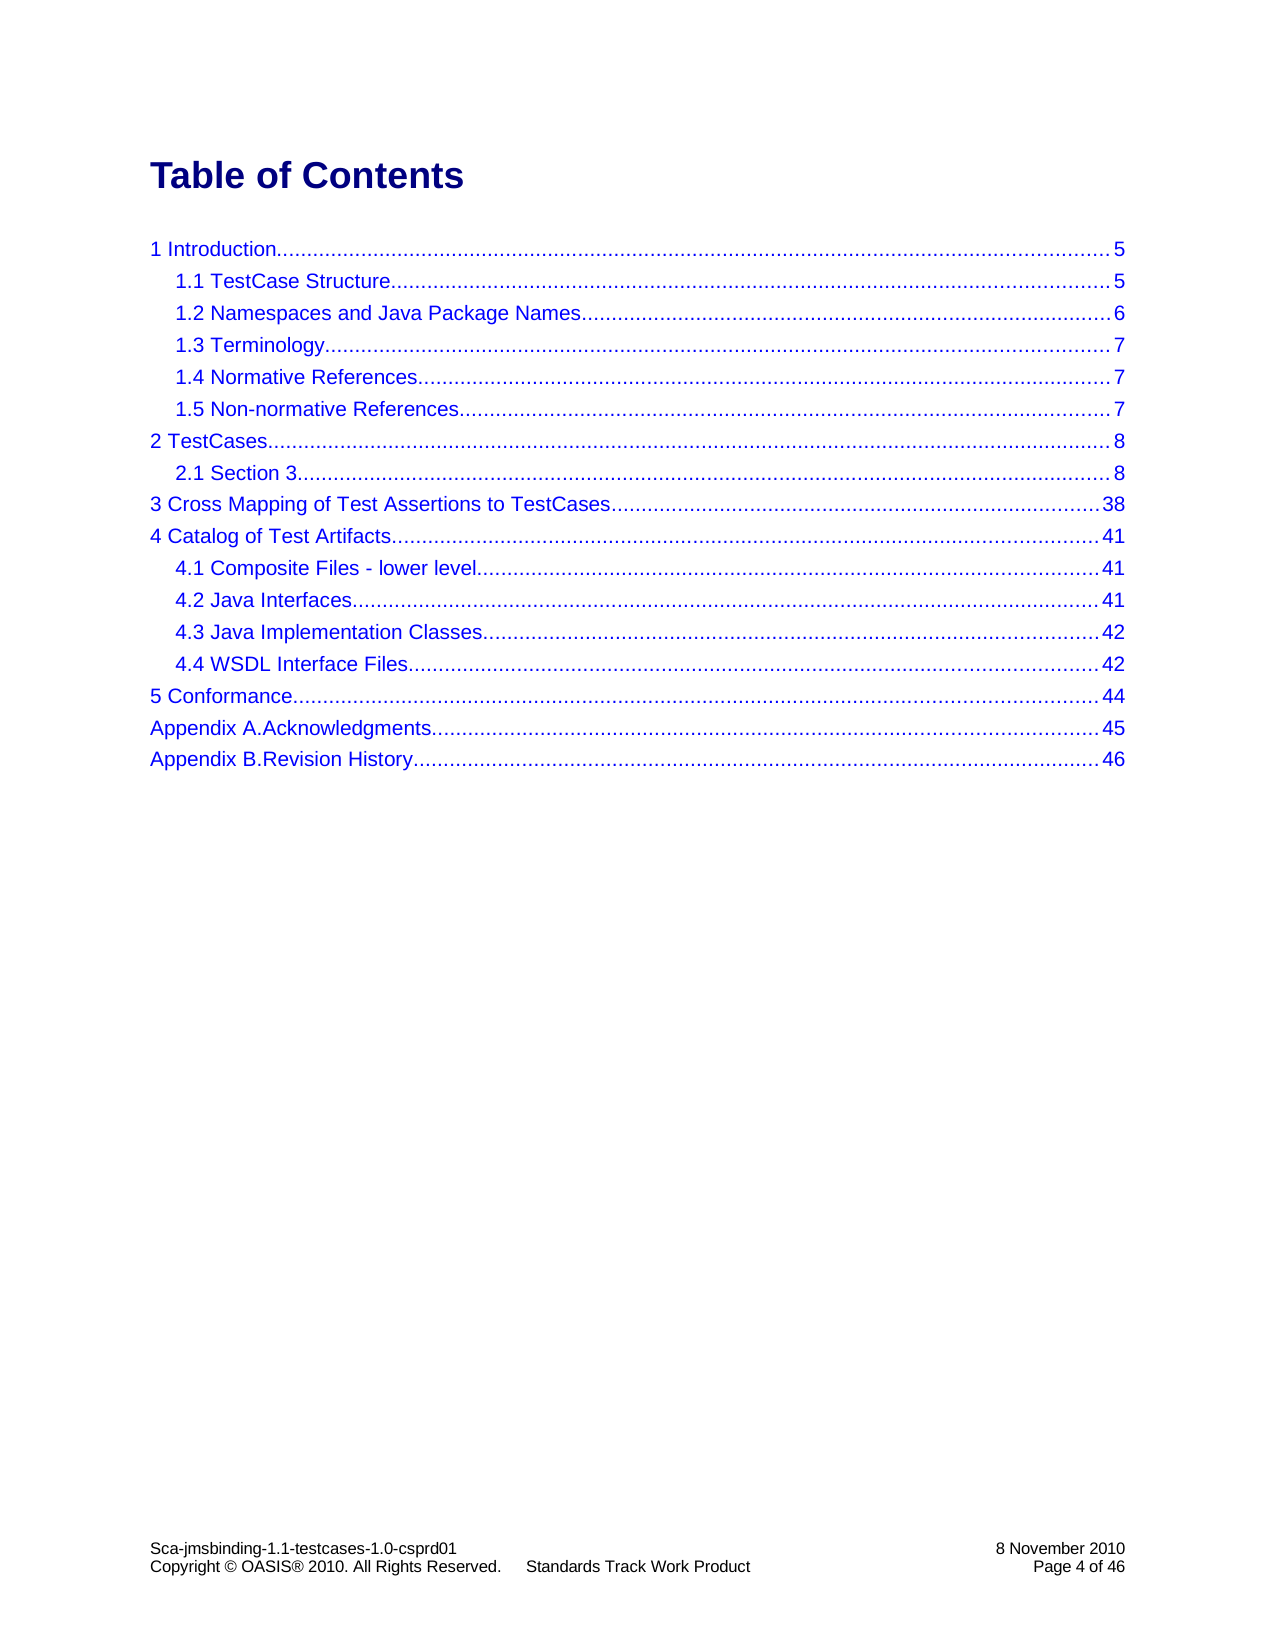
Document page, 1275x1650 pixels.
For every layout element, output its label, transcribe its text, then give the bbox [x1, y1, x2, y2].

text 4.1 Composite Files - lower level 41 [175, 557, 1125, 580]
text 1 Introduction 5 [150, 238, 1125, 261]
text 5 Conformance 44 [150, 684, 1125, 708]
text 4.4 WSDL Interface Files 42 [175, 652, 1125, 676]
text 4.3 Java Implementation Classes 42 [175, 620, 1125, 644]
text 2.1 Section 3 8 [175, 461, 1125, 484]
text 1.3 Terminology 7 [175, 333, 1125, 357]
text 1.2 Namespaces and Java Package Names 6 [175, 302, 1125, 325]
subtitle Table of Contents [150, 154, 1125, 196]
text Appendix A.Acknowledgments 45 [150, 716, 1125, 739]
text 1.4 Normative References 7 [175, 365, 1125, 389]
text 1.5 Non-normative References 7 [175, 397, 1125, 421]
text 2 TestCases 8 [150, 429, 1125, 453]
text Appendix B.Revision History 46 [150, 748, 1125, 771]
text 4.2 Java Interfaces 41 [175, 588, 1125, 612]
text 4 Catalog of Test Artifacts 41 [150, 525, 1125, 548]
text 1.1 TestCase Structure 5 [175, 270, 1125, 293]
text 3 Cross Mapping of Test Assertions to TestCases 38 [150, 493, 1125, 516]
